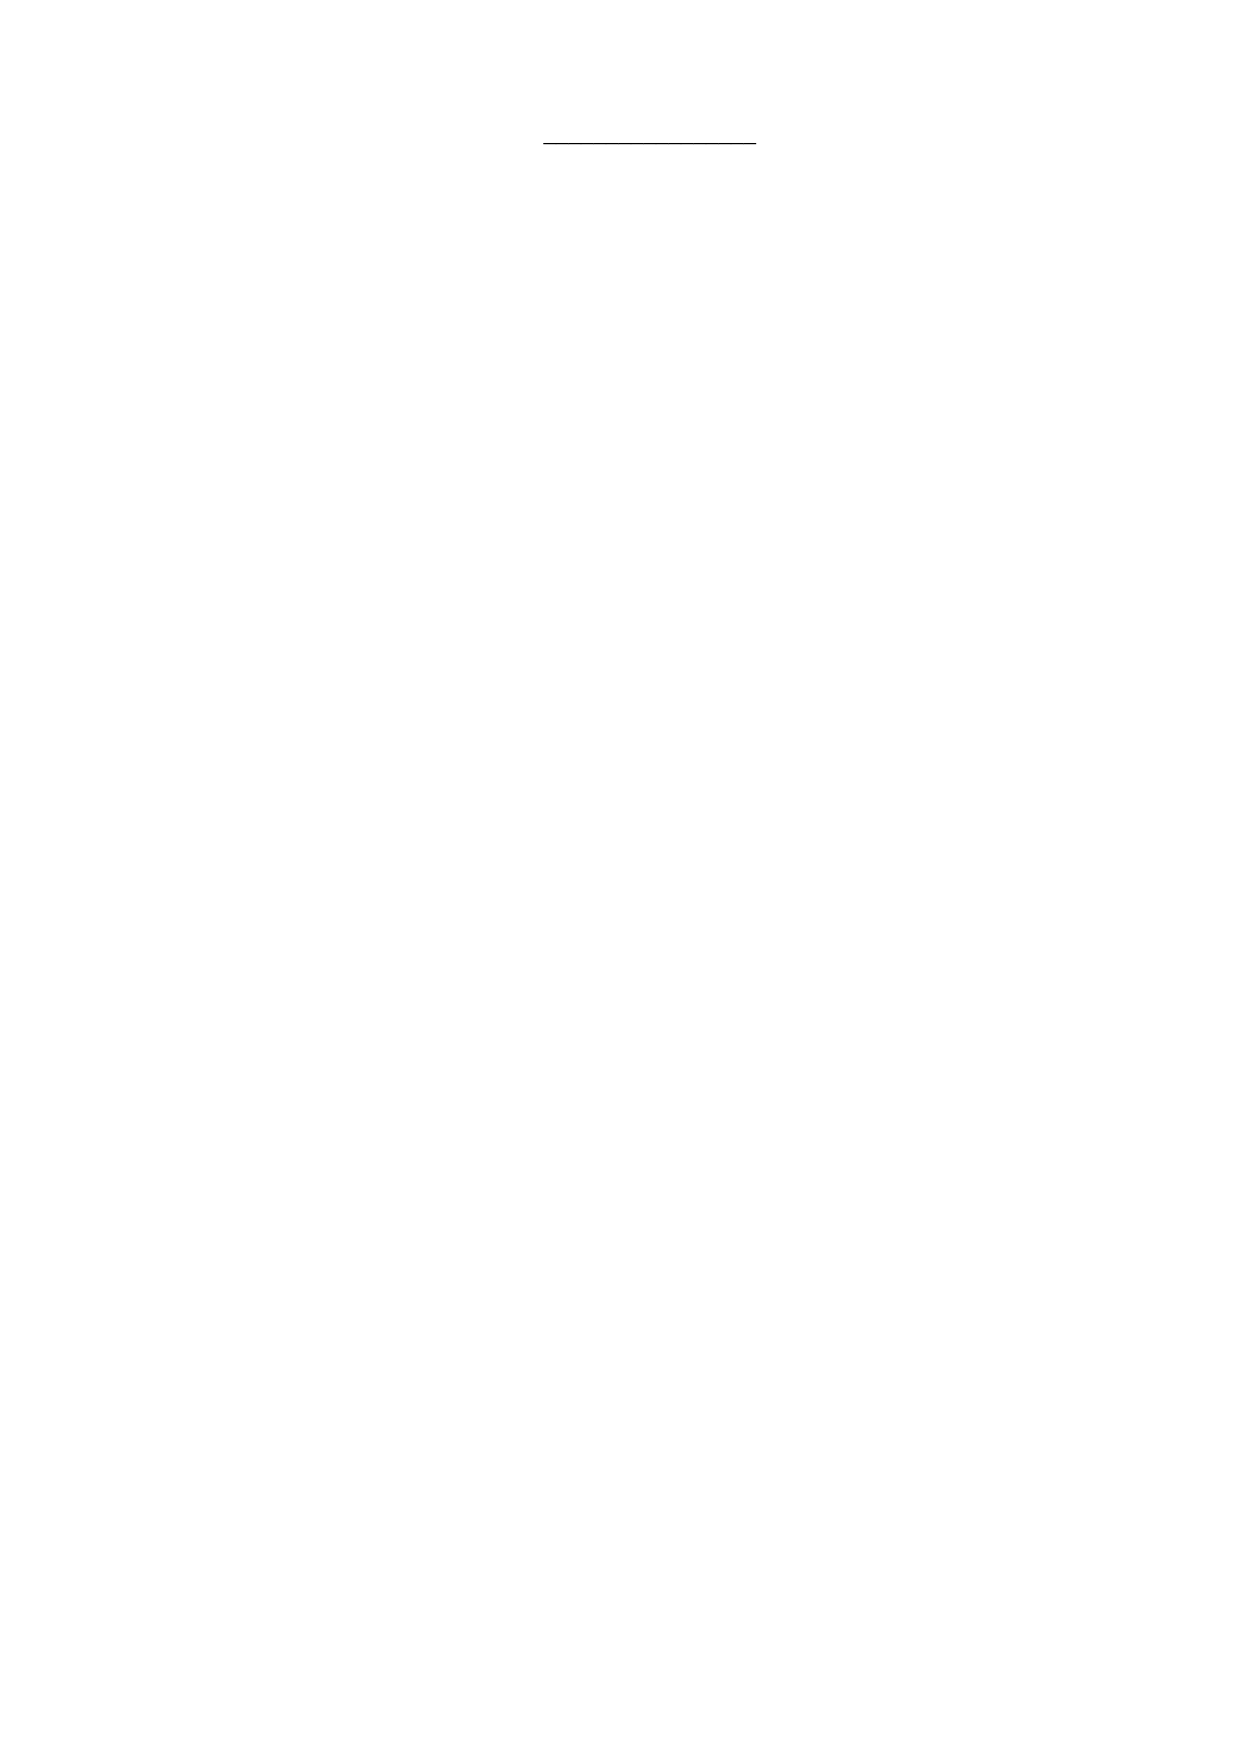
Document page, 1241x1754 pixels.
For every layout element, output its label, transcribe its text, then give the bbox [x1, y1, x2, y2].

text _________________ [177, 118, 1122, 147]
